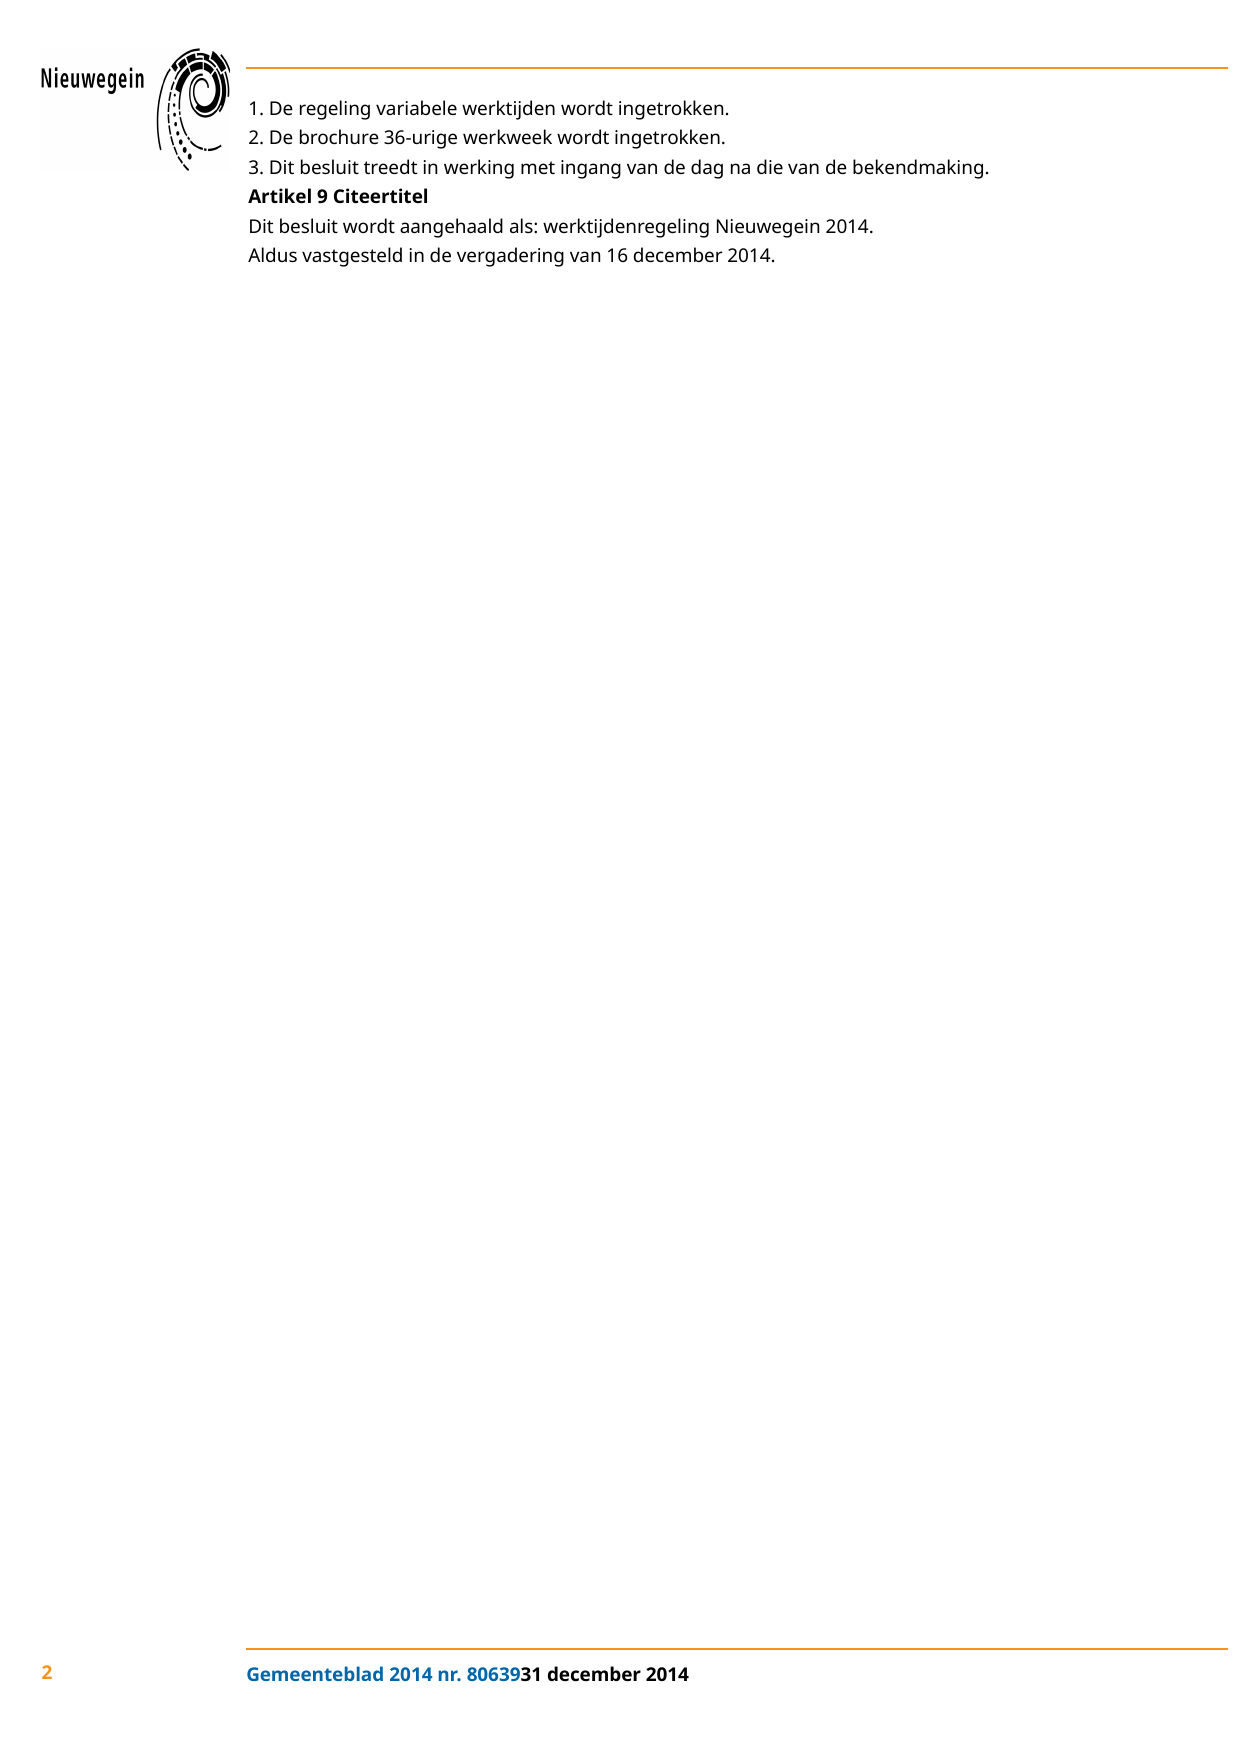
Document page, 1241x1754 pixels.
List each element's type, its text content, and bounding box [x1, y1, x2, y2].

text Artikel 9 Citeertitel [248, 183, 1152, 209]
picture [41, 47, 231, 172]
text 1. De regeling variabele werktijden wordt ingetrokken. [248, 95, 1152, 121]
text Dit besluit wordt aangehaald als: werktijdenregeling Nieuwegein 2014. [248, 213, 1152, 239]
text 2. De brochure 36-urige werkweek wordt ingetrokken. [248, 124, 1152, 150]
text Aldus vastgesteld in de vergadering van 16 december 2014. [248, 243, 1152, 268]
text 3. Dit besluit treedt in werking met ingang van de dag na die van de bekendmaking. [248, 154, 1152, 180]
